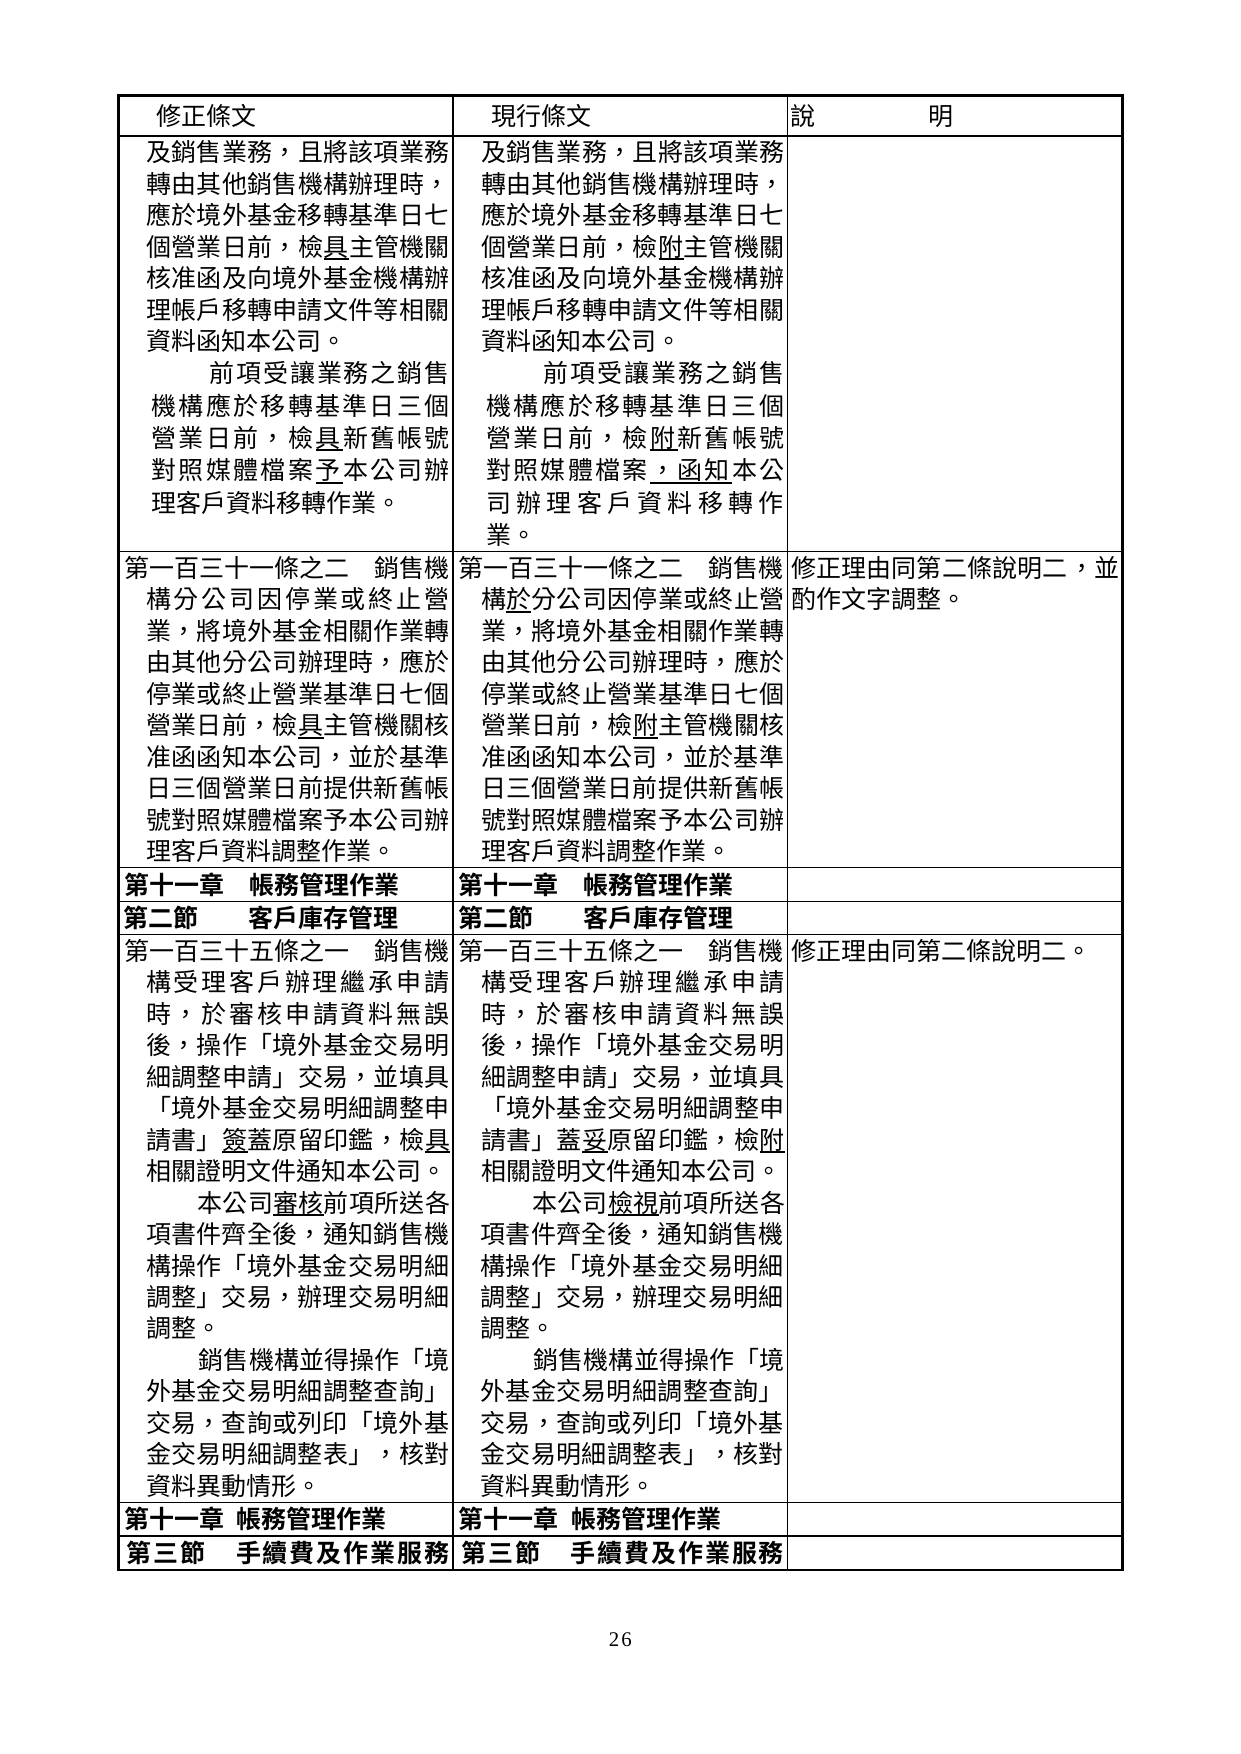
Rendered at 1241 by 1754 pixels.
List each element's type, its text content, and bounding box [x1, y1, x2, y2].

table_cell 及銷售業務，且將該項業務轉由其他銷售機構辦理時，應於境外基金移轉基準日七個營業日前，檢具主管機關核准函及向境外基金機構辦理帳戶移轉申請文件等相關資料函知本公司。 前項受讓業務之銷售機構應於移轉基準日三個營業日前，檢具新舊帳號對照媒體檔案予本公司辦理客戶資料移轉作業。 [120, 137, 452, 551]
table_header 修正條文 [120, 97, 452, 135]
table_cell 及銷售業務，且將該項業務轉由其他銷售機構辦理時，應於境外基金移轉基準日七個營業日前，檢附主管機關核准函及向境外基金機構辦理帳戶移轉申請文件等相關資料函知本公司。 前項受讓業務之銷售機構應於移轉基準日三個營業日前，檢附新舊帳號對照媒體檔案，函知本公司辦理客戶資料移轉作業。 [454, 137, 787, 551]
table_cell [788, 868, 1121, 901]
table_cell 第十一章 帳務管理作業 [454, 868, 787, 901]
table_cell 第一百三十一條之二 銷售機構分公司因停業或終止營業，將境外基金相關作業轉由其他分公司辦理時，應於停業或終止營業基準日七個營業日前，檢具主管機關核准函函知本公司，並於基準日三個營業日前提供新舊帳號對照媒體檔案予本公司辦理客戶資料調整作業。 [120, 552, 452, 867]
table_cell 第三節 手續費及作業服務 [120, 1537, 452, 1569]
table_cell 第一百三十一條之二 銷售機構於分公司因停業或終止營業，將境外基金相關作業轉由其他分公司辦理時，應於停業或終止營業基準日七個營業日前，檢附主管機關核准函函知本公司，並於基準日三個營業日前提供新舊帳號對照媒體檔案予本公司辦理客戶資料調整作業。 [454, 552, 787, 867]
table_cell 第一百三十五條之一 銷售機構受理客戶辦理繼承申請時，於審核申請資料無誤後，操作「境外基金交易明細調整申請」交易，並填具「境外基金交易明細調整申請書」簽蓋原留印鑑，檢具相關證明文件通知本公司。 本公司審核前項所送各項書件齊全後，通知銷售機構操作「境外基金交易明細調整」交易，辦理交易明細調整。 銷售機構並得操作「境外基金交易明細調整查詢」交易，查詢或列印「境外基金交易明細調整表」，核對資料異動情形。 [120, 935, 452, 1502]
table_cell 修正理由同第二條說明二，並酌作文字調整。 [788, 552, 1121, 867]
table_cell 第二節 客戶庫存管理 [454, 902, 787, 934]
table_cell [788, 137, 1121, 551]
table_cell [788, 1537, 1121, 1569]
table_header 說 明 [788, 97, 1121, 135]
table_cell 第十一章 帳務管理作業 [454, 1503, 787, 1535]
table_cell 第一百三十五條之一 銷售機構受理客戶辦理繼承申請時，於審核申請資料無誤後，操作「境外基金交易明細調整申請」交易，並填具「境外基金交易明細調整申請書」蓋妥原留印鑑，檢附相關證明文件通知本公司。 本公司檢視前項所送各項書件齊全後，通知銷售機構操作「境外基金交易明細調整」交易，辦理交易明細調整。 銷售機構並得操作「境外基金交易明細調整查詢」交易，查詢或列印「境外基金交易明細調整表」，核對資料異動情形。 [454, 935, 787, 1502]
table_cell 第三節 手續費及作業服務 [454, 1537, 787, 1569]
table_cell [788, 1503, 1121, 1535]
table_cell 第十一章 帳務管理作業 [120, 1503, 452, 1535]
table_cell 修正理由同第二條說明二。 [788, 935, 1121, 1502]
table_cell 第十一章 帳務管理作業 [120, 868, 452, 901]
table_header 現行條文 [454, 97, 787, 135]
table_cell [788, 902, 1121, 934]
table_cell 第二節 客戶庫存管理 [120, 902, 452, 934]
